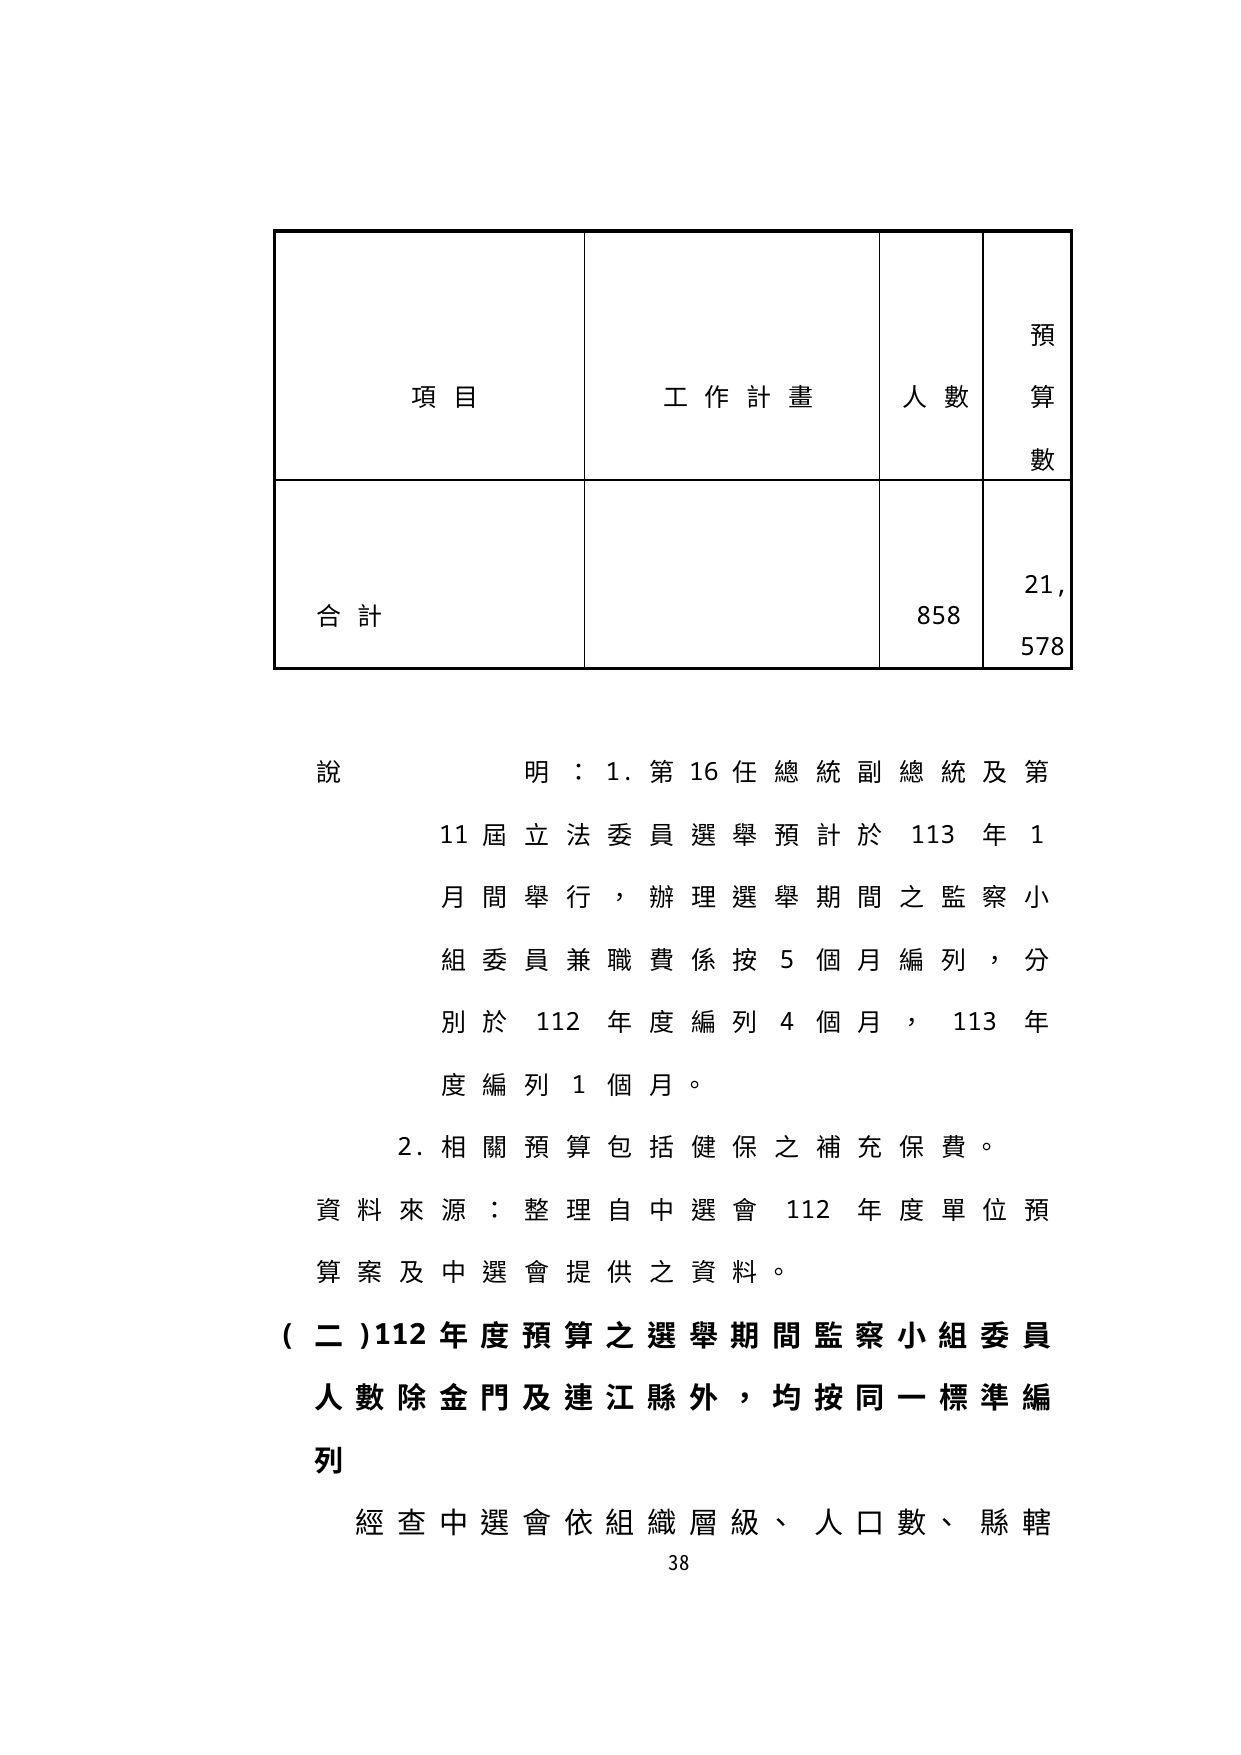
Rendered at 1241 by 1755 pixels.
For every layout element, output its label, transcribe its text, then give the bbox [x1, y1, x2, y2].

text 經查中選會依組織層級、人口數、縣轄 [282, 1479, 1058, 1542]
table_cell 21,578 [984, 481, 1070, 667]
table_cell [585, 481, 879, 667]
table_header 人數 [880, 233, 982, 479]
table_header 項目 [276, 233, 584, 479]
text (二)112年度預算之選舉期間監察小組委員人數除金門及連江縣外，均按同一標準編列 [242, 1292, 1058, 1479]
table_header 預算數 [984, 233, 1070, 479]
table_cell 合計 [276, 481, 584, 667]
text 資料來源：整理自中選會112年度單位預算案及中選會提供之資料。 [271, 1167, 1058, 1292]
table_cell 858 [880, 481, 982, 667]
text 說 明：1.第16任總統副總統及第11屆立法委員選舉預計於113年1月間舉行，辦理選舉期間之監察小組委員兼職費係按5個月編列，分別於112年度編列4個月，113年度編列1個月。 [271, 729, 1058, 1104]
text 2.相關預算包括健保之補充保費。 [389, 1104, 1058, 1167]
table_header 工作計畫 [585, 233, 879, 479]
